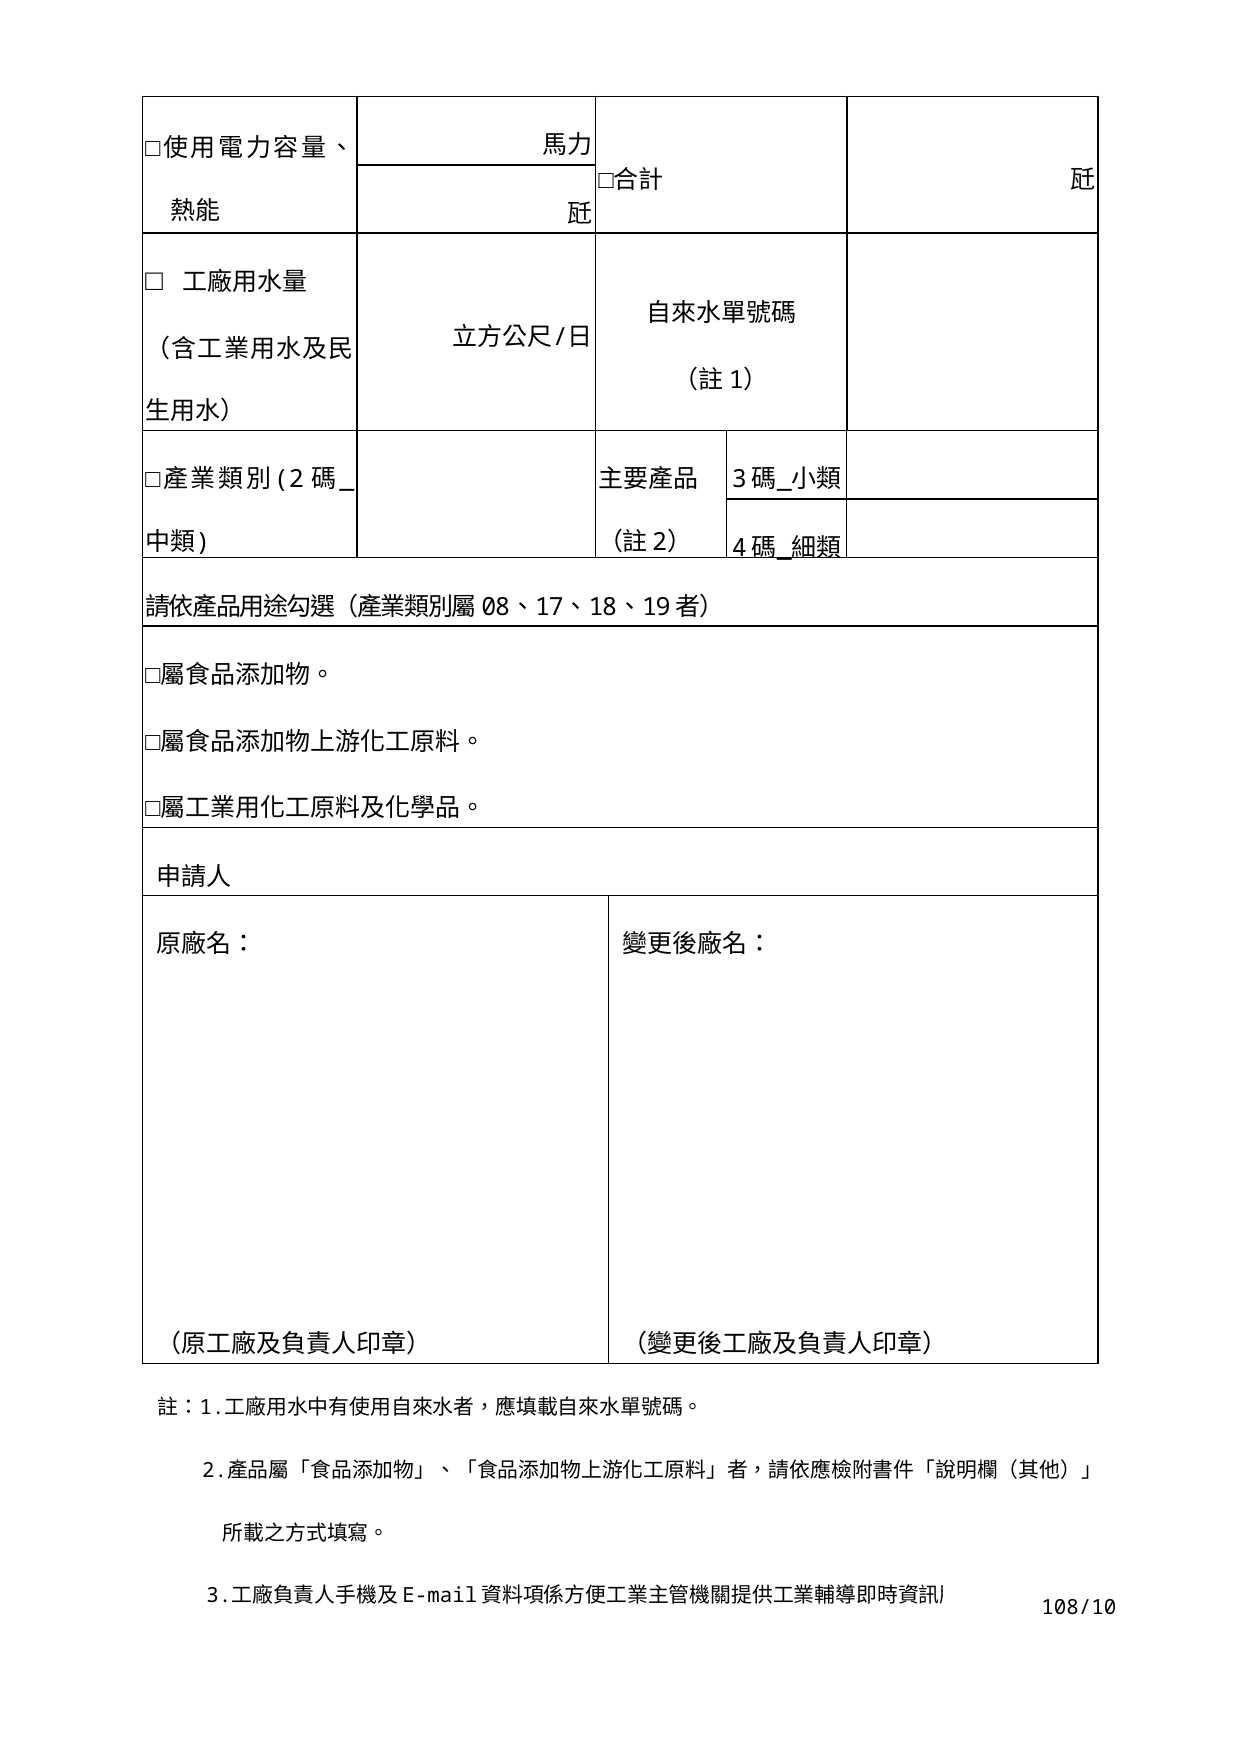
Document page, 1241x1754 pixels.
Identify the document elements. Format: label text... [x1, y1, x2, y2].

table_cell 馬力 [358, 97, 595, 164]
table_cell 瓩 [358, 166, 595, 232]
table_cell 4碼_細類 [727, 500, 846, 557]
table_cell [847, 431, 1097, 498]
table_cell □使用電力容量、熱能 [143, 97, 356, 232]
table_cell 原廠名： （原工廠及負責人印章） [143, 896, 608, 1363]
table_cell □產業類別(2碼_中類) [143, 431, 356, 557]
table_cell □屬食品添加物。 □屬食品添加物上游化工原料。 □屬工業用化工原料及化學品。 [143, 627, 1097, 827]
table_cell 立方公尺/日 [358, 234, 595, 429]
table_cell 請依產品用途勾選（產業類別屬08、17、18、19者） [143, 558, 1097, 625]
text 3.工廠負責人手機及E-mail資料項係方便工業主管機關提供工業輔導即時資訊服務之用，申請 [206, 1552, 1131, 1630]
table_cell [358, 431, 595, 557]
table_cell [847, 500, 1097, 557]
text 註：1.工廠用水中有使用自來水者，應填載自來水單號碼。 [158, 1364, 1053, 1427]
table_cell 工廠用水量 （含工業用水及民生用水） [143, 234, 356, 429]
table_cell □合計 [596, 97, 846, 232]
table_cell 自來水單號碼 （註1） [596, 234, 846, 429]
table_cell 變更後廠名： （變更後工廠及負責人印章） [609, 896, 1097, 1363]
table_cell 主要產品（註2） [596, 431, 726, 557]
text 108/10 [958, 1581, 1116, 1622]
table_cell 申請人 [143, 828, 1097, 895]
table_cell [848, 234, 1097, 429]
table_cell 瓩 [848, 97, 1097, 232]
table_cell 3碼_小類 [727, 431, 846, 498]
text 2.產品屬「食品添加物」、「食品添加物上游化工原料」者，請依應檢附書件「說明欄（其他）」所載之方式填寫。 [202, 1427, 1106, 1552]
